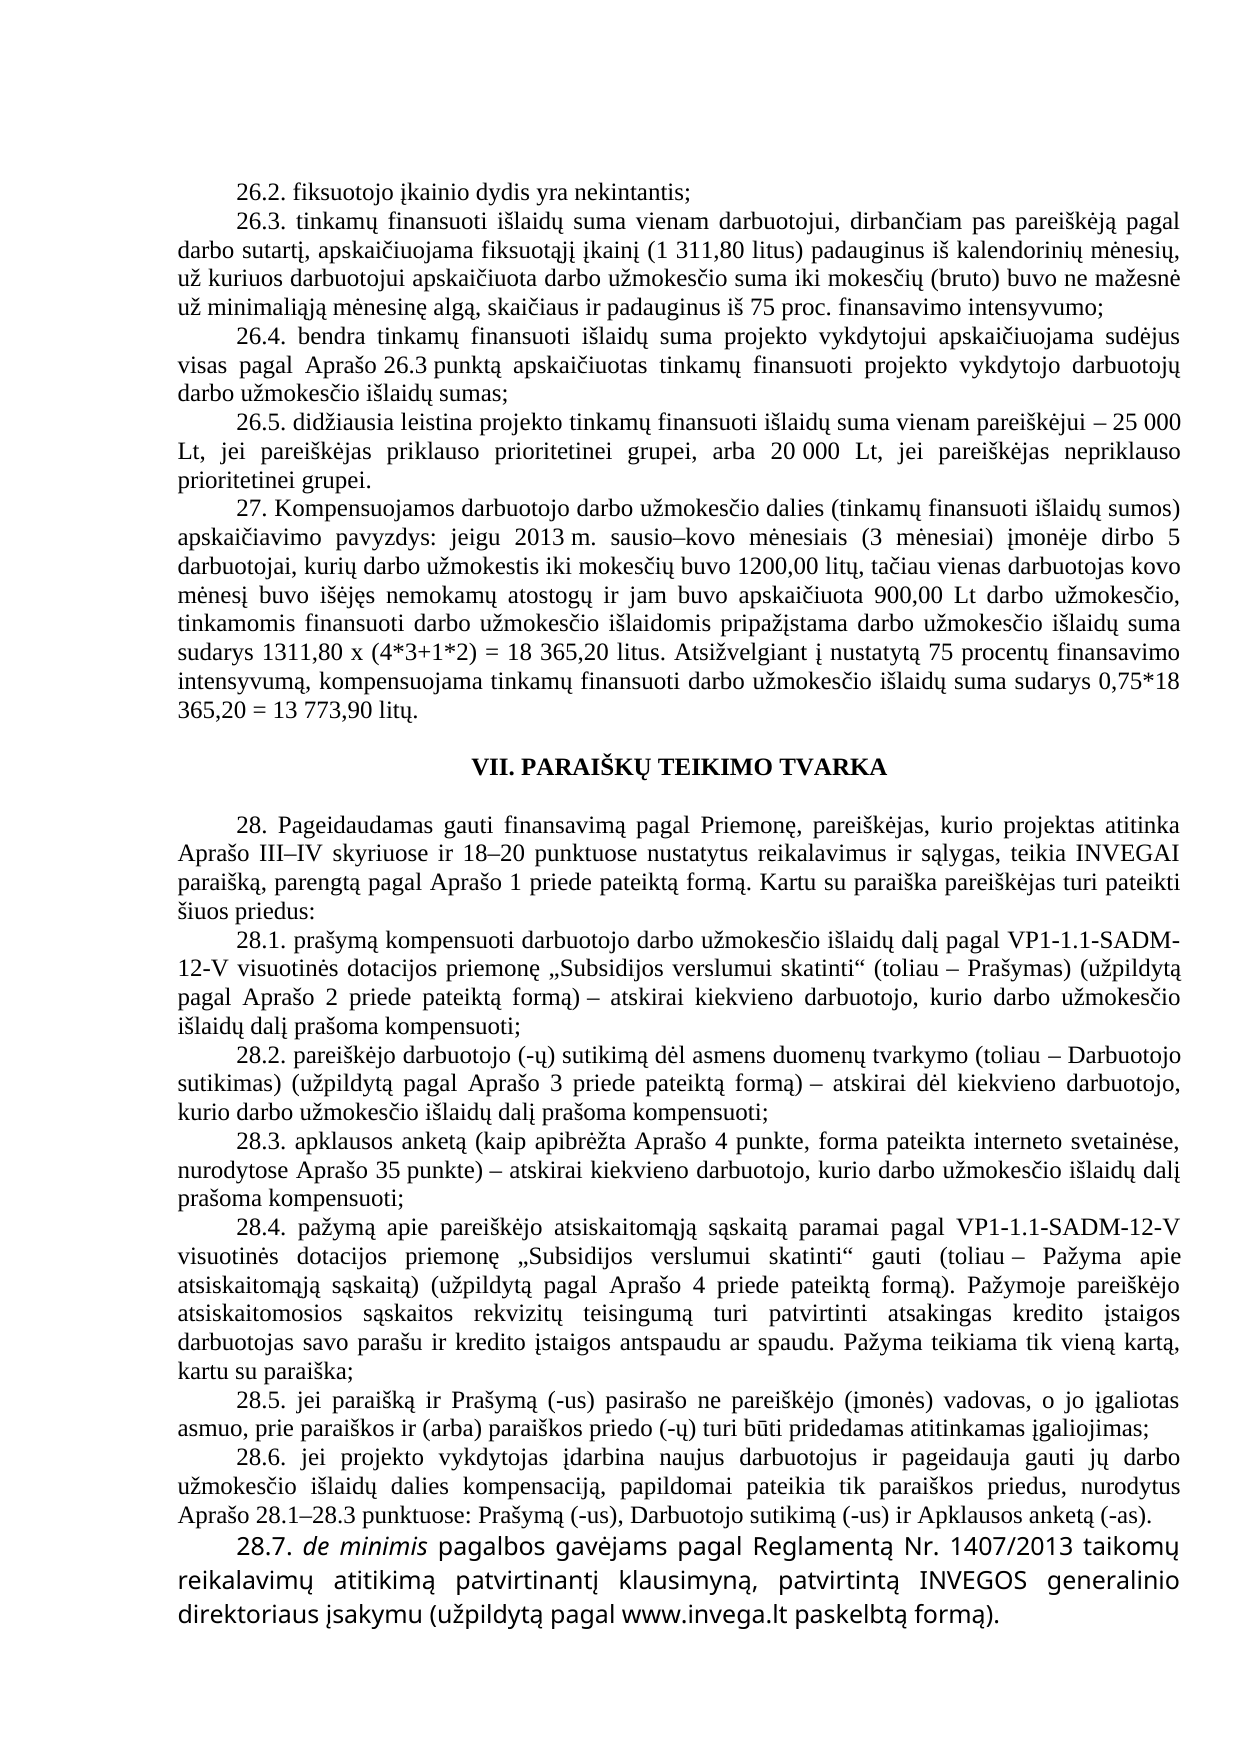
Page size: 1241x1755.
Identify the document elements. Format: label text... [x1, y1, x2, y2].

text 28.7. de minimis pagalbos gavėjams pagal Reglamentą Nr. 1407/2013 taikomų reikalavimų atitikimą patvirtinantį klausimyną, patvirtintą INVEGOS generalinio direktoriaus įsakymu (užpildytą pagal www.invega.lt paskelbtą formą). [177, 1528, 1181, 1631]
text 28.3. apklausos anketą (kaip apibrėžta Aprašo 4 punkte, forma pateikta interneto svetainėse, nurodytose Aprašo 35 punkte) – atskirai kiekvieno darbuotojo, kurio darbo užmokesčio išlaidų dalį prašoma kompensuoti; [177, 1126, 1181, 1212]
text 26.3. tinkamų finansuoti išlaidų suma vienam darbuotojui, dirbančiam pas pareiškėją pagal darbo sutartį, apskaičiuojama fiksuotąjį įkainį (1 311,80 litus) padauginus iš kalendorinių mėnesių, už kuriuos darbuotojui apskaičiuota darbo užmokesčio suma iki mokesčių (bruto) buvo ne mažesnė už minimaliąją mėnesinę algą, skaičiaus ir padauginus iš 75 proc. finansavimo intensyvumo; [177, 206, 1181, 321]
text 26.2. fiksuotojo įkainio dydis yra nekintantis; [177, 177, 1181, 206]
text VII. PARAIŠKŲ TEIKIMO TVARKA [177, 752, 1181, 781]
text 26.5. didžiausia leistina projekto tinkamų finansuoti išlaidų suma vienam pareiškėjui – 25 000 Lt, jei pareiškėjas priklauso prioritetinei grupei, arba 20 000 Lt, jei pareiškėjas nepriklauso prioritetinei grupei. [177, 407, 1181, 493]
text 26.4. bendra tinkamų finansuoti išlaidų suma projekto vykdytojui apskaičiuojama sudėjus visas pagal Aprašo 26.3 punktą apskaičiuotas tinkamų finansuoti projekto vykdytojo darbuotojų darbo užmokesčio išlaidų sumas; [177, 321, 1181, 407]
text 28.2. pareiškėjo darbuotojo (-ų) sutikimą dėl asmens duomenų tvarkymo (toliau – Darbuotojo sutikimas) (užpildytą pagal Aprašo 3 priede pateiktą formą) – atskirai dėl kiekvieno darbuotojo, kurio darbo užmokesčio išlaidų dalį prašoma kompensuoti; [177, 1040, 1181, 1126]
text 28.6. jei projekto vykdytojas įdarbina naujus darbuotojus ir pageidauja gauti jų darbo užmokesčio išlaidų dalies kompensaciją, papildomai pateikia tik paraiškos priedus, nurodytus Aprašo 28.1–28.3 punktuose: Prašymą (-us), Darbuotojo sutikimą (-us) ir Apklausos anketą (-as). [177, 1442, 1181, 1528]
text 28. Pageidaudamas gauti finansavimą pagal Priemonę, pareiškėjas, kurio projektas atitinka Aprašo III–IV skyriuose ir 18–20 punktuose nustatytus reikalavimus ir sąlygas, teikia INVEGAI paraišką, parengtą pagal Aprašo 1 priede pateiktą formą. Kartu su paraiška pareiškėjas turi pateikti šiuos priedus: [177, 810, 1181, 925]
text 27. Kompensuojamos darbuotojo darbo užmokesčio dalies (tinkamų finansuoti išlaidų sumos) apskaičiavimo pavyzdys: jeigu 2013 m. sausio–kovo mėnesiais (3 mėnesiai) įmonėje dirbo 5 darbuotojai, kurių darbo užmokestis iki mokesčių buvo 1200,00 litų, tačiau vienas darbuotojas kovo mėnesį buvo išėjęs nemokamų atostogų ir jam buvo apskaičiuota 900,00 Lt darbo užmokesčio, tinkamomis finansuoti darbo užmokesčio išlaidomis pripažįstama darbo užmokesčio išlaidų suma sudarys 1311,80 x (4*3+1*2) = 18 365,20 litus. Atsižvelgiant į nustatytą 75 procentų finansavimo intensyvumą, kompensuojama tinkamų finansuoti darbo užmokesčio išlaidų suma sudarys 0,75*18 365,20 = 13 773,90 litų. [177, 493, 1181, 723]
text 28.1. prašymą kompensuoti darbuotojo darbo užmokesčio išlaidų dalį pagal VP1-1.1-SADM-12-V visuotinės dotacijos priemonę „Subsidijos verslumui skatinti“ (toliau – Prašymas) (užpildytą pagal Aprašo 2 priede pateiktą formą) – atskirai kiekvieno darbuotojo, kurio darbo užmokesčio išlaidų dalį prašoma kompensuoti; [177, 925, 1181, 1040]
text 28.5. jei paraišką ir Prašymą (-us) pasirašo ne pareiškėjo (įmonės) vadovas, o jo įgaliotas asmuo, prie paraiškos ir (arba) paraiškos priedo (-ų) turi būti pridedamas atitinkamas įgaliojimas; [177, 1385, 1181, 1442]
text 28.4. pažymą apie pareiškėjo atsiskaitomąją sąskaitą paramai pagal VP1-1.1-SADM-12-V visuotinės dotacijos priemonę „Subsidijos verslumui skatinti“ gauti (toliau – Pažyma apie atsiskaitomąją sąskaitą) (užpildytą pagal Aprašo 4 priede pateiktą formą). Pažymoje pareiškėjo atsiskaitomosios sąskaitos rekvizitų teisingumą turi patvirtinti atsakingas kredito įstaigos darbuotojas savo parašu ir kredito įstaigos antspaudu ar spaudu. Pažyma teikiama tik vieną kartą, kartu su paraiška; [177, 1212, 1181, 1385]
